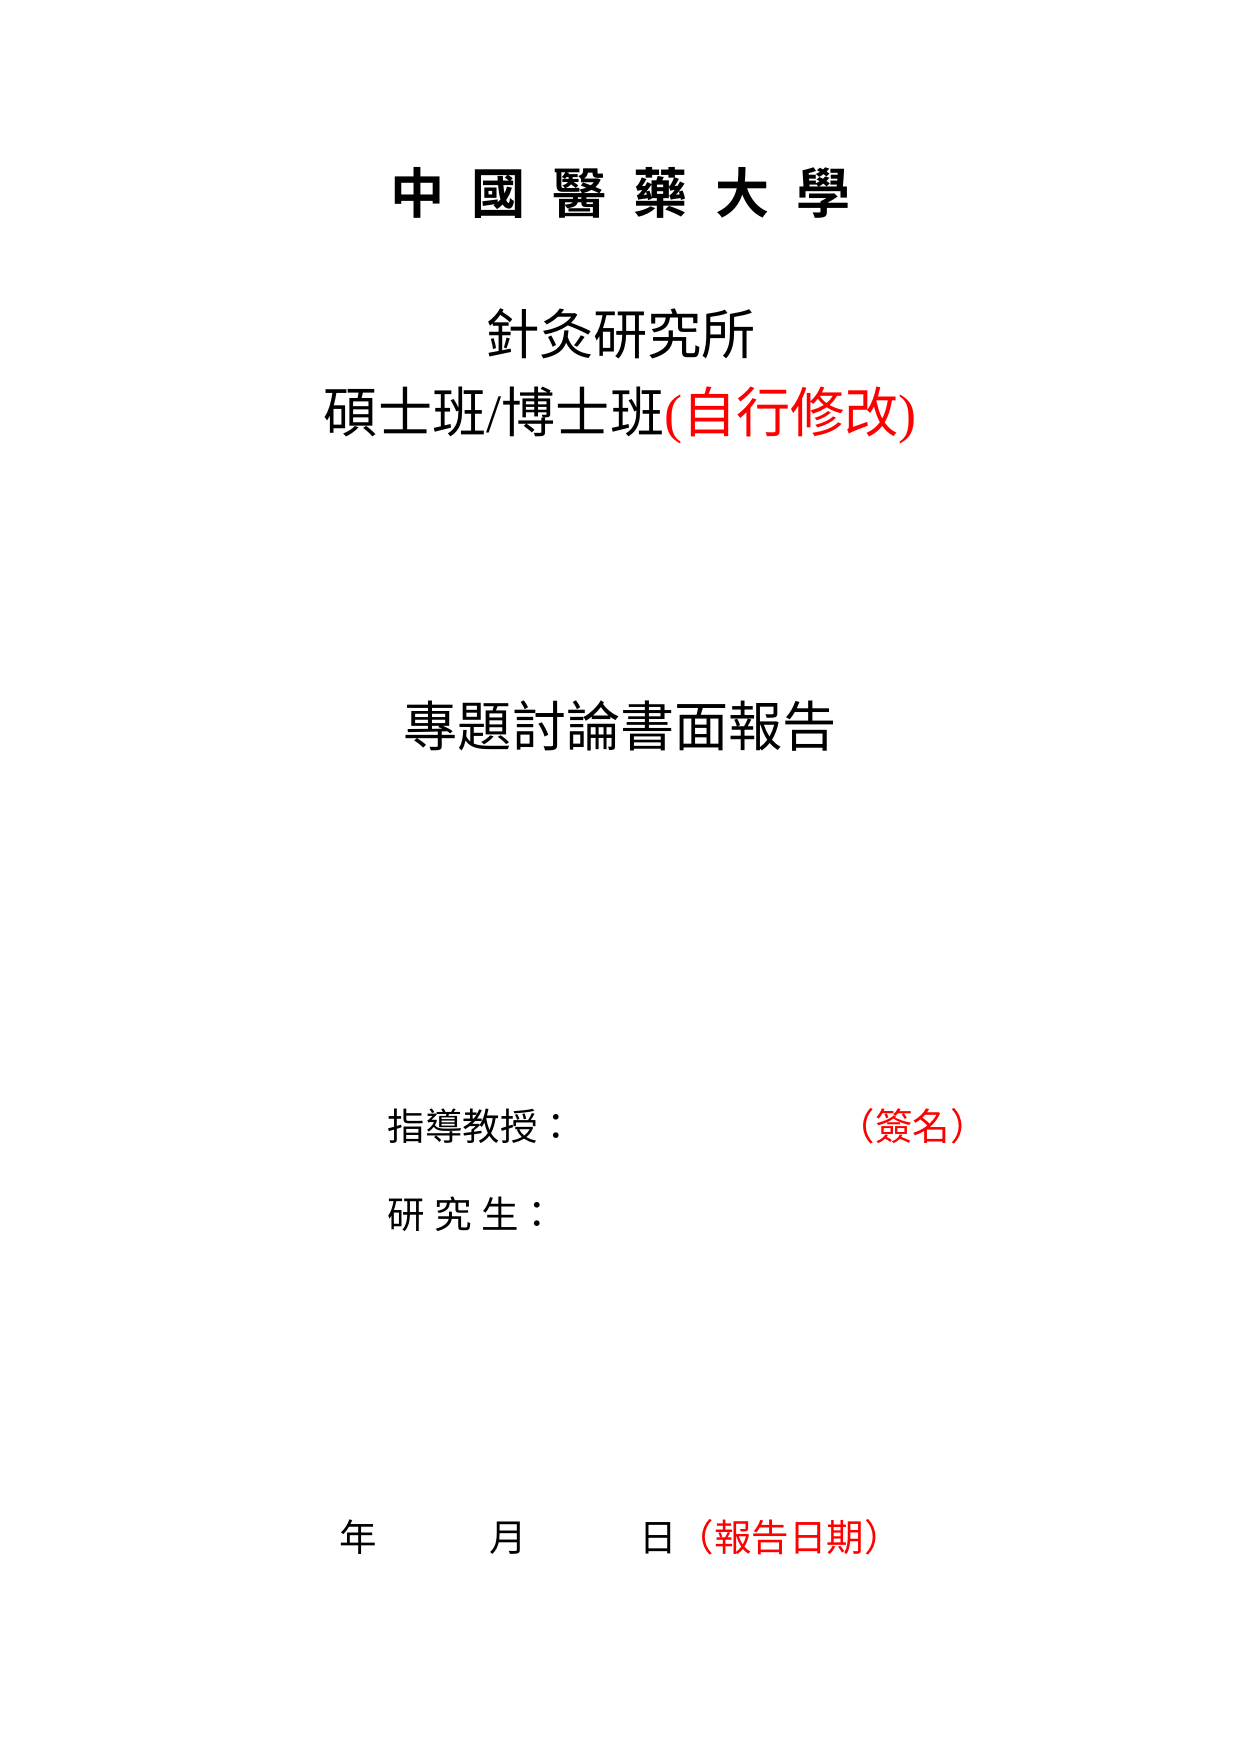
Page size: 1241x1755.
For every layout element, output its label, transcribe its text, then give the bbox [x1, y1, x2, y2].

text 研究生： [387, 1185, 1053, 1239]
text 碩士班/博士班(自行修改) [187, 370, 1053, 448]
text 年 月 日（報告日期） [187, 1508, 1053, 1562]
text 針灸研究所 [187, 292, 1053, 370]
text 中 國 醫 藥 大 學 [187, 151, 1053, 229]
text 指導教授： （簽名） [387, 1097, 1053, 1151]
text 專題討論書面報告 [187, 683, 1053, 762]
